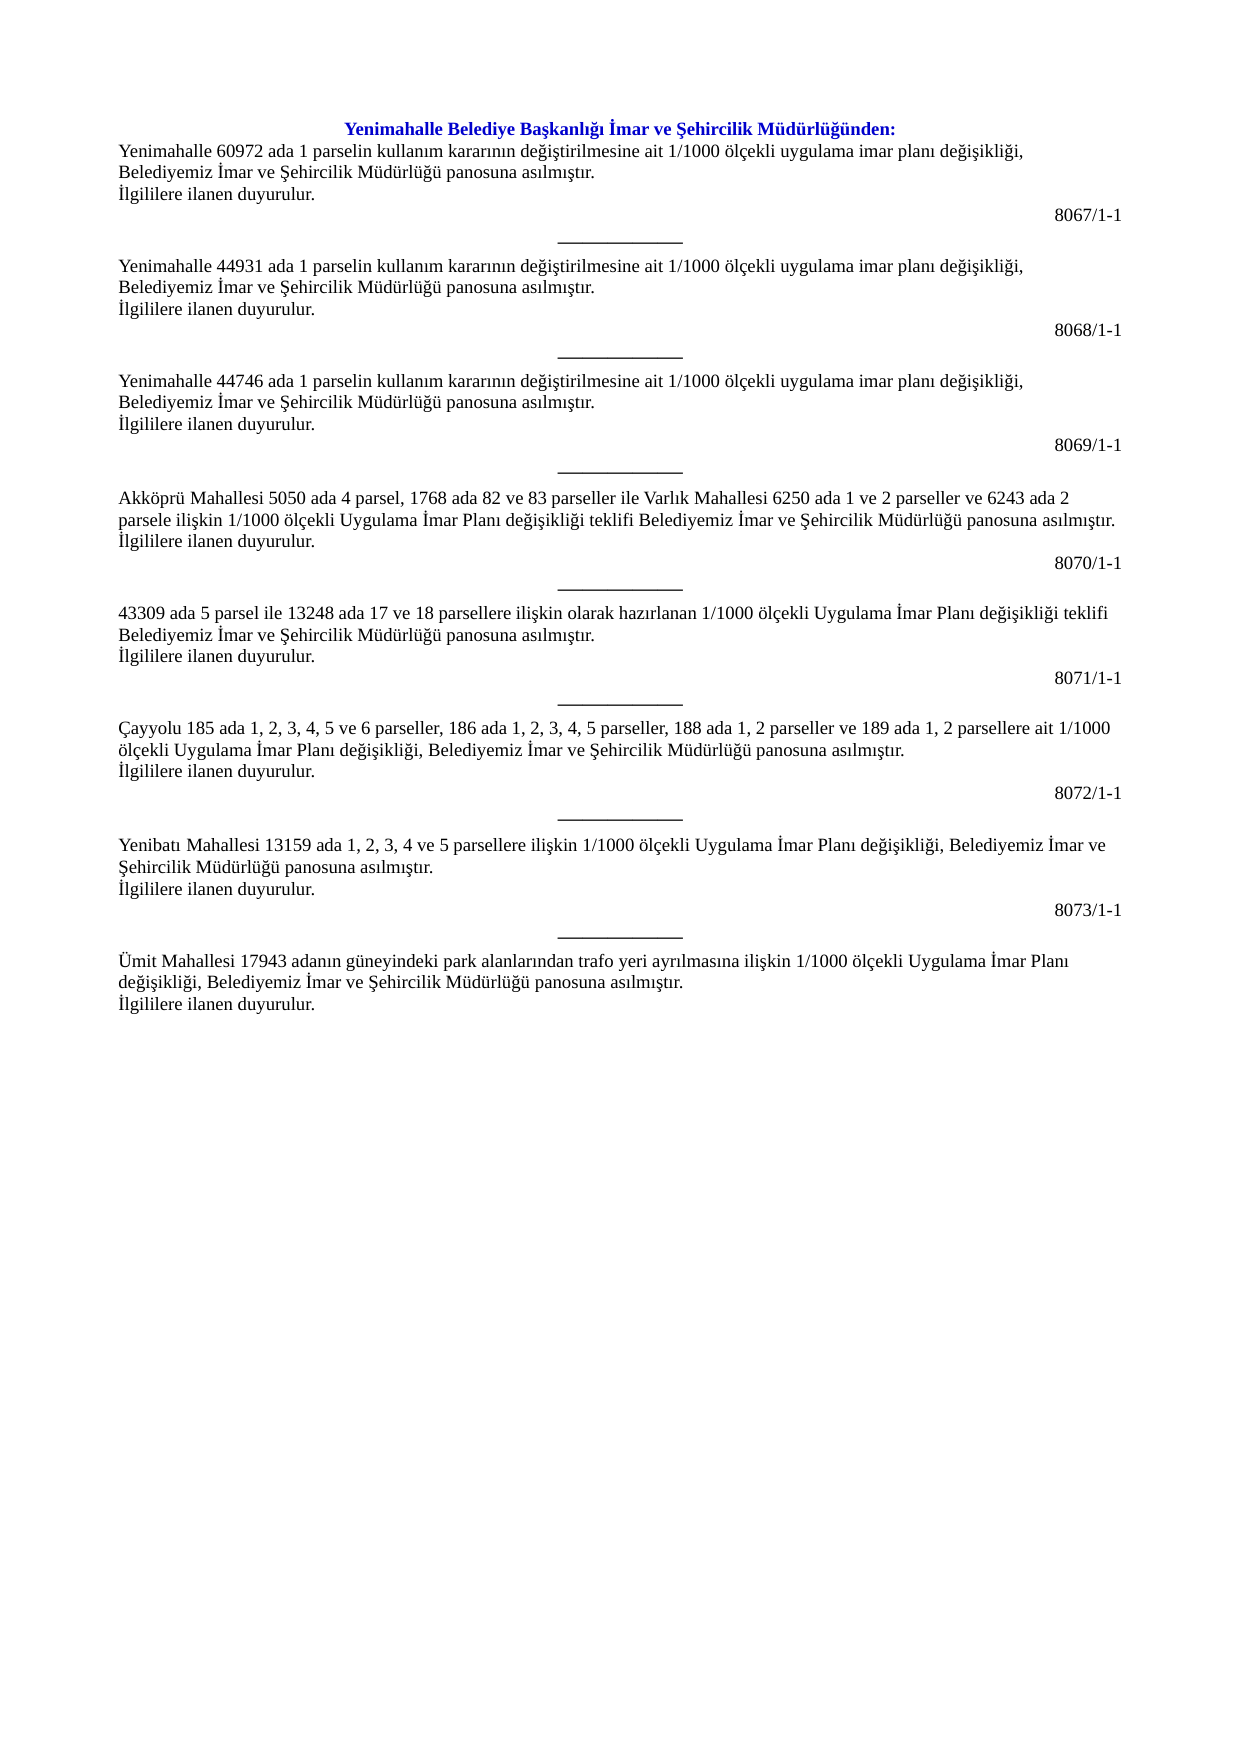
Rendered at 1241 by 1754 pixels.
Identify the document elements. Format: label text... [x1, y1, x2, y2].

text İlgililere ilanen duyurulur. [118, 878, 1122, 899]
text Yenimahalle Belediye Başkanlığı İmar ve Şehircilik Müdürlüğünden: [118, 118, 1122, 140]
text Yenimahalle 44746 ada 1 parselin kullanım kararının değiştirilmesine ait 1/1000 ölçekli uygulama imar planı değişikliği, Belediyemiz İmar ve Şehircilik Müdürlüğü panosuna asılmıştır. [118, 370, 1122, 413]
text ————— [118, 573, 1122, 602]
text 43309 ada 5 parsel ile 13248 ada 17 ve 18 parsellere ilişkin olarak hazırlanan 1/1000 ölçekli Uygulama İmar Planı değişikliği teklifi Belediyemiz İmar ve Şehircilik Müdürlüğü panosuna asılmıştır. [118, 602, 1122, 645]
text 8072/1-1 [118, 782, 1122, 803]
text ————— [118, 921, 1122, 950]
text İlgililere ilanen duyurulur. [118, 645, 1122, 667]
text 8068/1-1 [118, 319, 1122, 341]
text 8069/1-1 [118, 434, 1122, 456]
text ————— [118, 226, 1122, 255]
text ————— [118, 456, 1122, 485]
text İlgililere ilanen duyurulur. [118, 530, 1122, 552]
text 8073/1-1 [118, 899, 1122, 921]
text Yenimahalle 60972 ada 1 parselin kullanım kararının değiştirilmesine ait 1/1000 ölçekli uygulama imar planı değişikliği, Belediyemiz İmar ve Şehircilik Müdürlüğü panosuna asılmıştır. [118, 140, 1122, 183]
text İlgililere ilanen duyurulur. [118, 413, 1122, 434]
text Yenibatı Mahallesi 13159 ada 1, 2, 3, 4 ve 5 parsellere ilişkin 1/1000 ölçekli Uygulama İmar Planı değişikliği, Belediyemiz İmar ve Şehircilik Müdürlüğü panosuna asılmıştır. [118, 832, 1122, 878]
text Ümit Mahallesi 17943 adanın güneyindeki park alanlarından trafo yeri ayrılmasına ilişkin 1/1000 ölçekli Uygulama İmar Planı değişikliği, Belediyemiz İmar ve Şehircilik Müdürlüğü panosuna asılmıştır. [118, 950, 1122, 993]
text 8067/1-1 [118, 204, 1122, 226]
text ————— [118, 341, 1122, 370]
text ————— [118, 688, 1122, 717]
text İlgililere ilanen duyurulur. [118, 183, 1122, 204]
text İlgililere ilanen duyurulur. [118, 760, 1122, 782]
text İlgililere ilanen duyurulur. [118, 298, 1122, 319]
text 8070/1-1 [118, 552, 1122, 573]
text İlgililere ilanen duyurulur. [118, 993, 1122, 1014]
text Çayyolu 185 ada 1, 2, 3, 4, 5 ve 6 parseller, 186 ada 1, 2, 3, 4, 5 parseller, 188 ada 1, 2 parseller ve 189 ada 1, 2 parsellere ait 1/1000 ölçekli Uygulama İmar Planı değişikliği, Belediyemiz İmar ve Şehircilik Müdürlüğü panosuna asılmıştır. [118, 717, 1122, 760]
text Akköprü Mahallesi 5050 ada 4 parsel, 1768 ada 82 ve 83 parseller ile Varlık Mahallesi 6250 ada 1 ve 2 parseller ve 6243 ada 2 parsele ilişkin 1/1000 ölçekli Uygulama İmar Planı değişikliği teklifi Belediyemiz İmar ve Şehircilik Müdürlüğü panosuna asılmıştır. [118, 485, 1122, 530]
text 8071/1-1 [118, 667, 1122, 688]
text ————— [118, 803, 1122, 832]
text Yenimahalle 44931 ada 1 parselin kullanım kararının değiştirilmesine ait 1/1000 ölçekli uygulama imar planı değişikliği, Belediyemiz İmar ve Şehircilik Müdürlüğü panosuna asılmıştır. [118, 255, 1122, 298]
